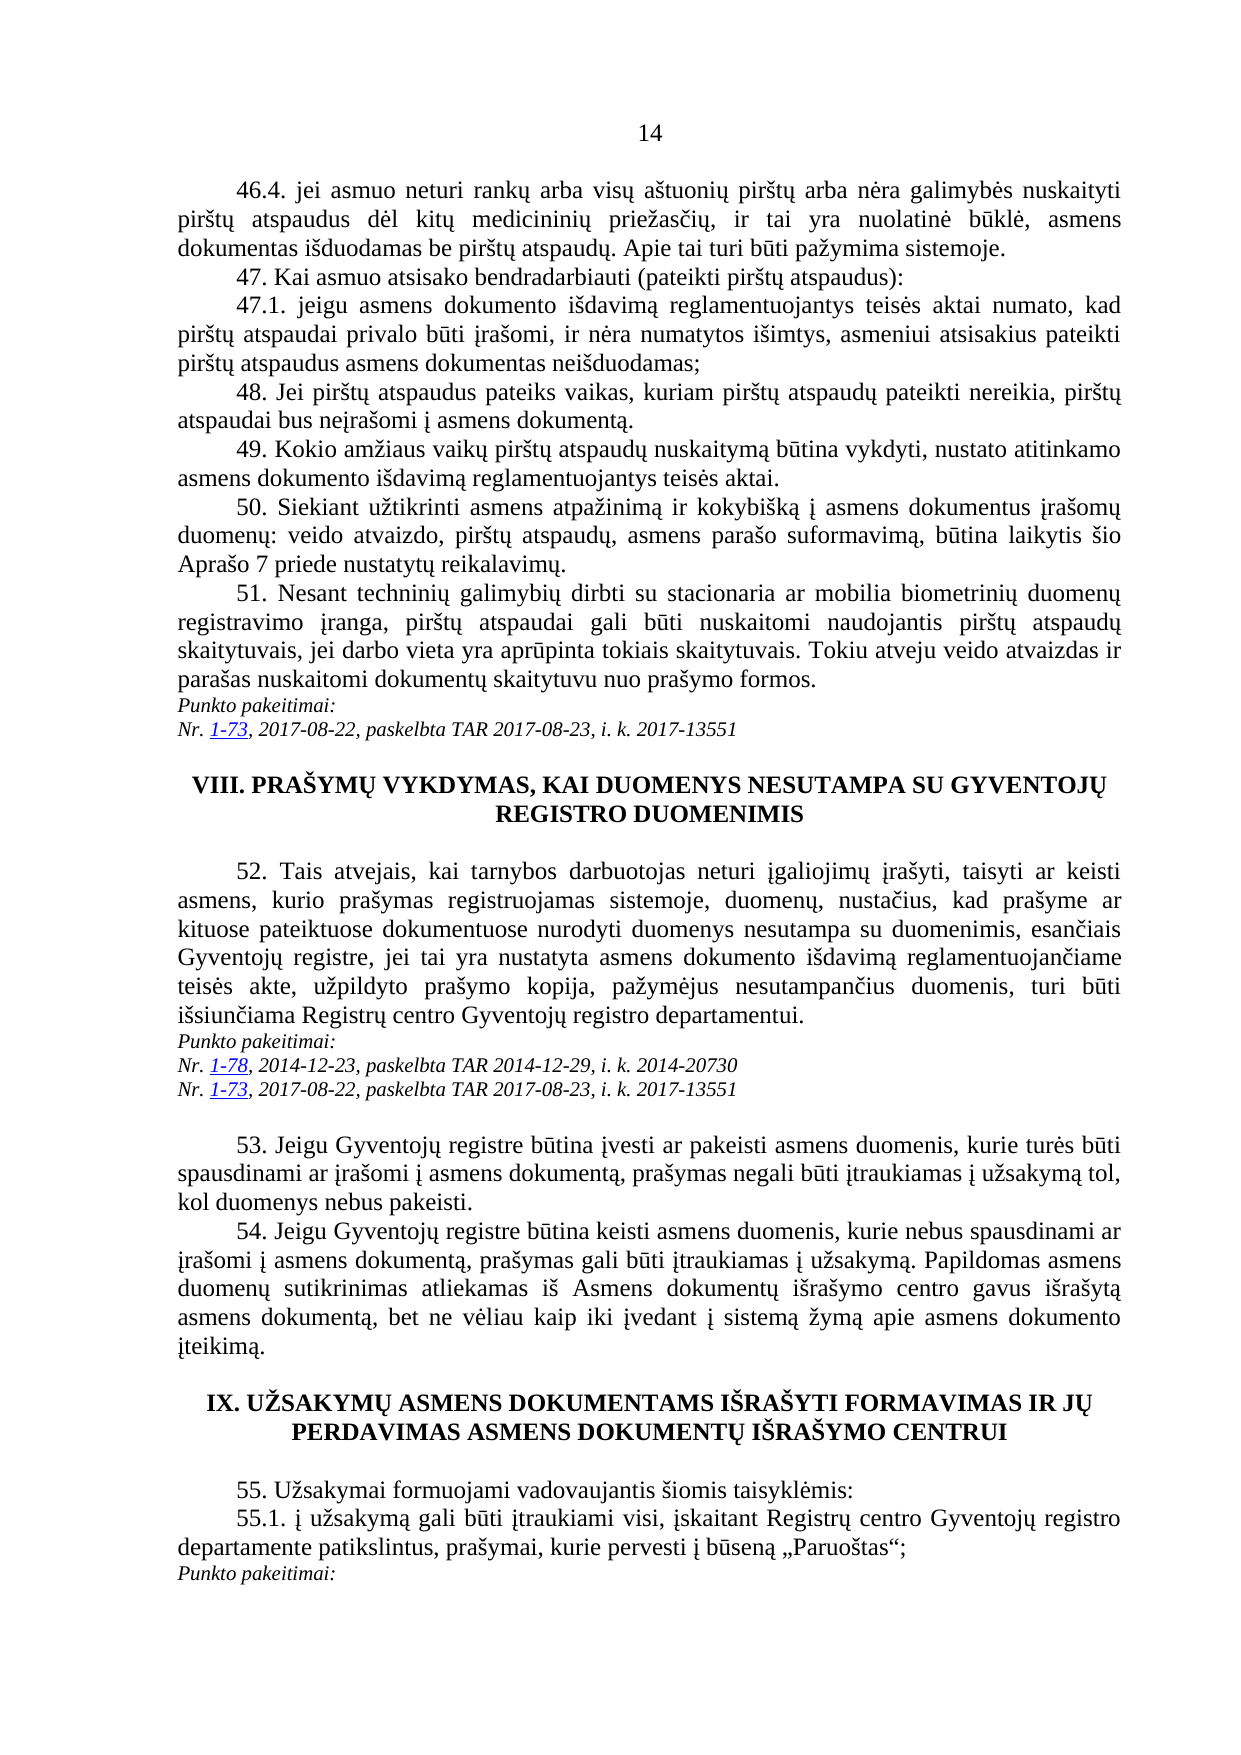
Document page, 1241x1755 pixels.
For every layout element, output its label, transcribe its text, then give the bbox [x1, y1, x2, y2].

text 48. Jei pirštų atspaudus pateiks vaikas, kuriam pirštų atspaudų pateikti nereikia, pirštų atspaudai bus neįrašomi į asmens dokumentą. [177, 377, 1122, 434]
text Nr. 1-73, 2017-08-22, paskelbta TAR 2017-08-23, i. k. 2017-13551 [177, 1077, 1122, 1101]
text IX. UŽSAKYMŲ ASMENS DOKUMENTAMS IŠRAŠYTI FORMAVIMAS IR JŲ PERDAVIMAS ASMENS DOKUMENTŲ IŠRAŠYMO CENTRUI [177, 1388, 1122, 1446]
text 47. Kai asmuo atsisako bendradarbiauti (pateikti pirštų atspaudus): [177, 262, 1122, 291]
text 54. Jeigu Gyventojų registre būtina keisti asmens duomenis, kurie nebus spausdinami ar įrašomi į asmens dokumentą, prašymas gali būti įtraukiamas į užsakymą. Papildomas asmens duomenų sutikrinimas atliekamas iš Asmens dokumentų išrašymo centro gavus išrašytą asmens dokumentą, bet ne vėliau kaip iki įvedant į sistemą žymą apie asmens dokumento įteikimą. [177, 1216, 1122, 1360]
text Punkto pakeitimai: [177, 1561, 1122, 1585]
text 49. Kokio amžiaus vaikų pirštų atspaudų nuskaitymą būtina vykdyti, nustato atitinkamo asmens dokumento išdavimą reglamentuojantys teisės aktai. [177, 434, 1122, 492]
text Nr. 1-73, 2017-08-22, paskelbta TAR 2017-08-23, i. k. 2017-13551 [177, 717, 1122, 741]
text 55.1. į užsakymą gali būti įtraukiami visi, įskaitant Registrų centro Gyventojų registro departamente patikslintus, prašymai, kurie pervesti į būseną „Paruoštas“; [177, 1503, 1122, 1561]
text Nr. 1-78, 2014-12-23, paskelbta TAR 2014-12-29, i. k. 2014-20730 [177, 1053, 1122, 1077]
text 47.1. jeigu asmens dokumento išdavimą reglamentuojantys teisės aktai numato, kad pirštų atspaudai privalo būti įrašomi, ir nėra numatytos išimtys, asmeniui atsisakius pateikti pirštų atspaudus asmens dokumentas neišduodamas; [177, 291, 1122, 377]
text 50. Siekiant užtikrinti asmens atpažinimą ir kokybišką į asmens dokumentus įrašomų duomenų: veido atvaizdo, pirštų atspaudų, asmens parašo suformavimą, būtina laikytis šio Aprašo 7 priede nustatytų reikalavimų. [177, 492, 1122, 578]
text VIII. PRAŠYMŲ VYKDYMAS, KAI DUOMENYS NESUTAMPA SU GYVENTOJŲ REGISTRO DUOMENIMIS [177, 770, 1122, 827]
text 52. Tais atvejais, kai tarnybos darbuotojas neturi įgaliojimų įrašyti, taisyti ar keisti asmens, kurio prašymas registruojamas sistemoje, duomenų, nustačius, kad prašyme ar kituose pateiktuose dokumentuose nurodyti duomenys nesutampa su duomenimis, esančiais Gyventojų registre, jei tai yra nustatyta asmens dokumento išdavimą reglamentuojančiame teisės akte, užpildyto prašymo kopija, pažymėjus nesutampančius duomenis, turi būti išsiunčiama Registrų centro Gyventojų registro departamentui. [177, 856, 1122, 1029]
text 51. Nesant techninių galimybių dirbti su stacionaria ar mobilia biometrinių duomenų registravimo įranga, pirštų atspaudai gali būti nuskaitomi naudojantis pirštų atspaudų skaitytuvais, jei darbo vieta yra aprūpinta tokiais skaitytuvais. Tokiu atveju veido atvaizdas ir parašas nuskaitomi dokumentų skaitytuvu nuo prašymo formos. [177, 578, 1122, 693]
text 46.4. jei asmuo neturi rankų arba visų aštuonių pirštų arba nėra galimybės nuskaityti pirštų atspaudus dėl kitų medicininių priežasčių, ir tai yra nuolatinė būklė, asmens dokumentas išduodamas be pirštų atspaudų. Apie tai turi būti pažymima sistemoje. [177, 176, 1122, 262]
text Punkto pakeitimai: [177, 1029, 1122, 1053]
text 55. Užsakymai formuojami vadovaujantis šiomis taisyklėmis: [177, 1475, 1122, 1503]
text Punkto pakeitimai: [177, 693, 1122, 717]
text 53. Jeigu Gyventojų registre būtina įvesti ar pakeisti asmens duomenis, kurie turės būti spausdinami ar įrašomi į asmens dokumentą, prašymas negali būti įtraukiamas į užsakymą tol, kol duomenys nebus pakeisti. [177, 1130, 1122, 1216]
